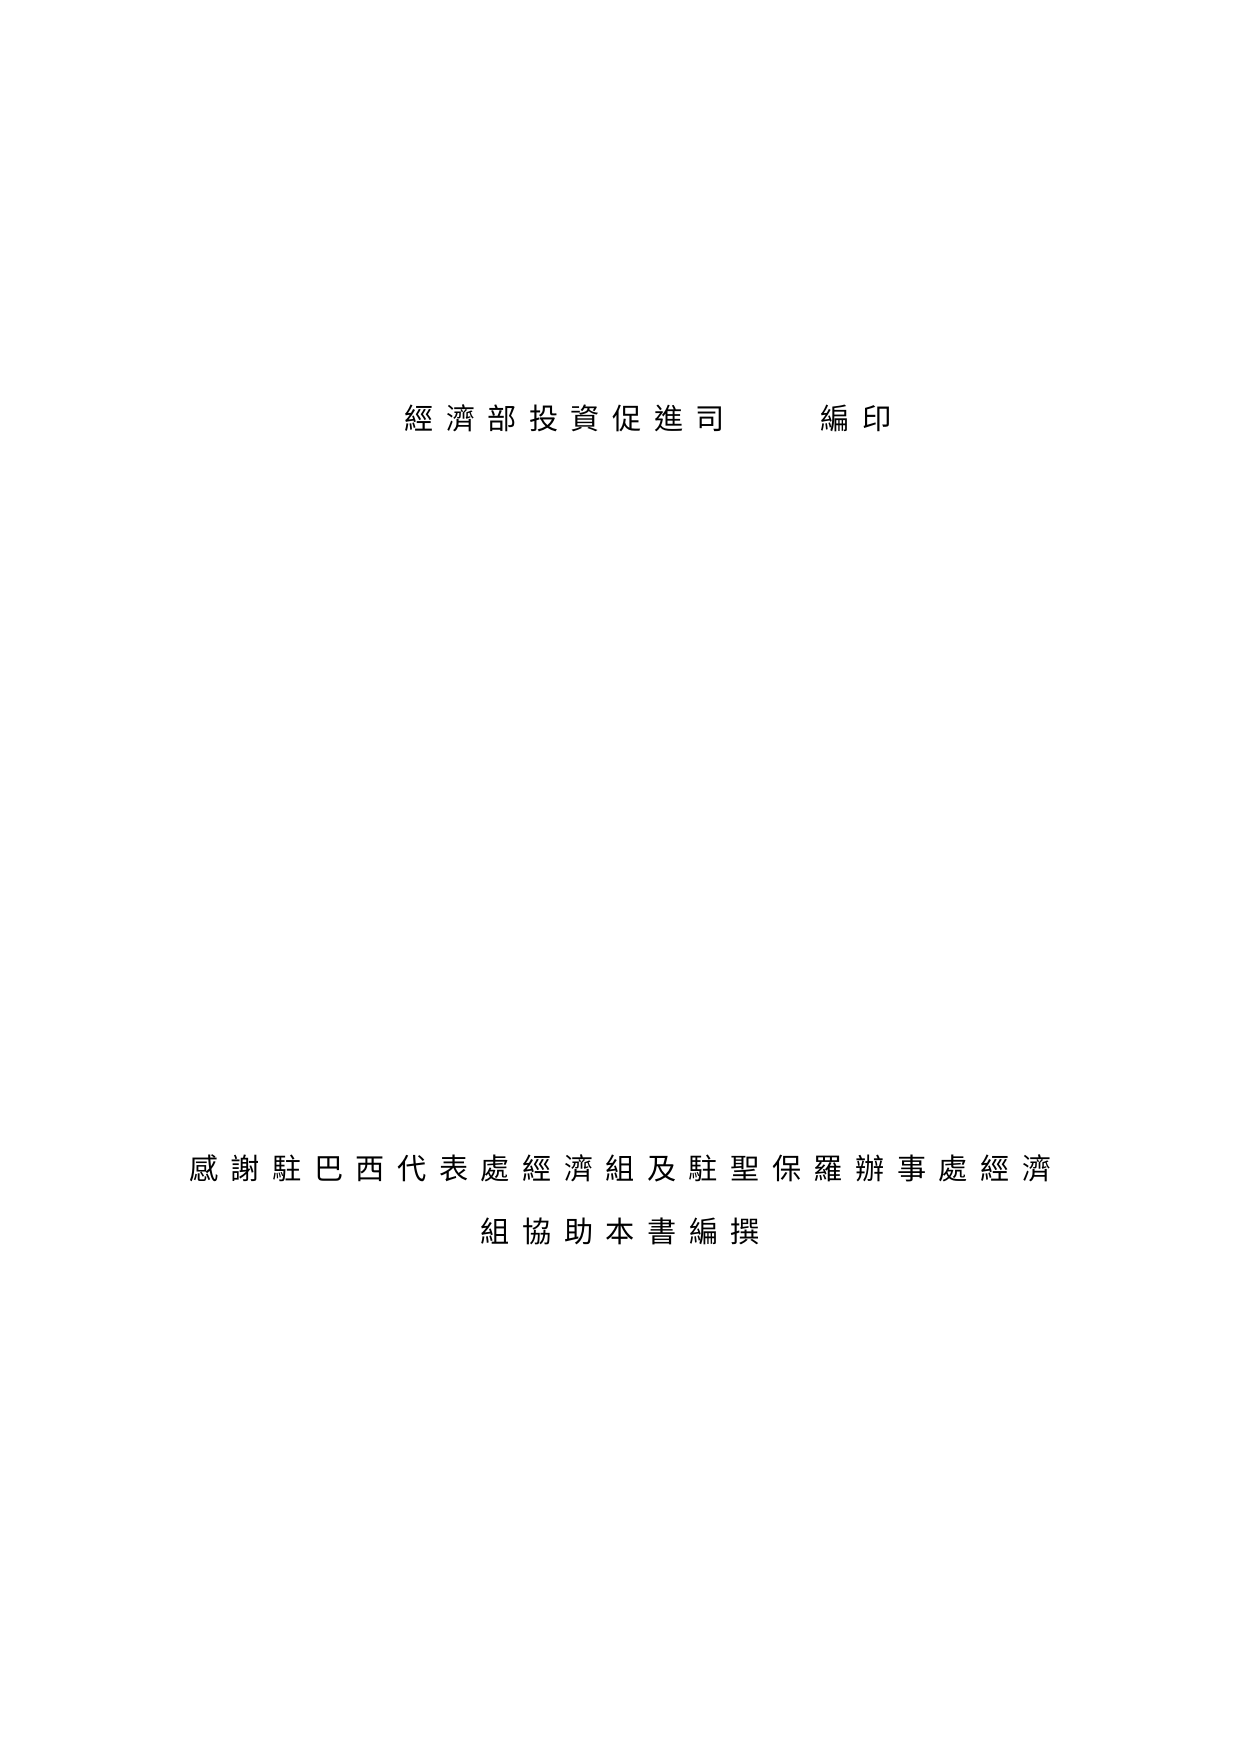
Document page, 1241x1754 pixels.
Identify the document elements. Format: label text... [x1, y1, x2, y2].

text 感謝駐巴西代表處經濟組及駐聖保羅辦事處經濟組協助本書編撰 [183, 1125, 1058, 1250]
table_cell 經濟部投資促進司 編印 [183, 250, 1074, 1087]
